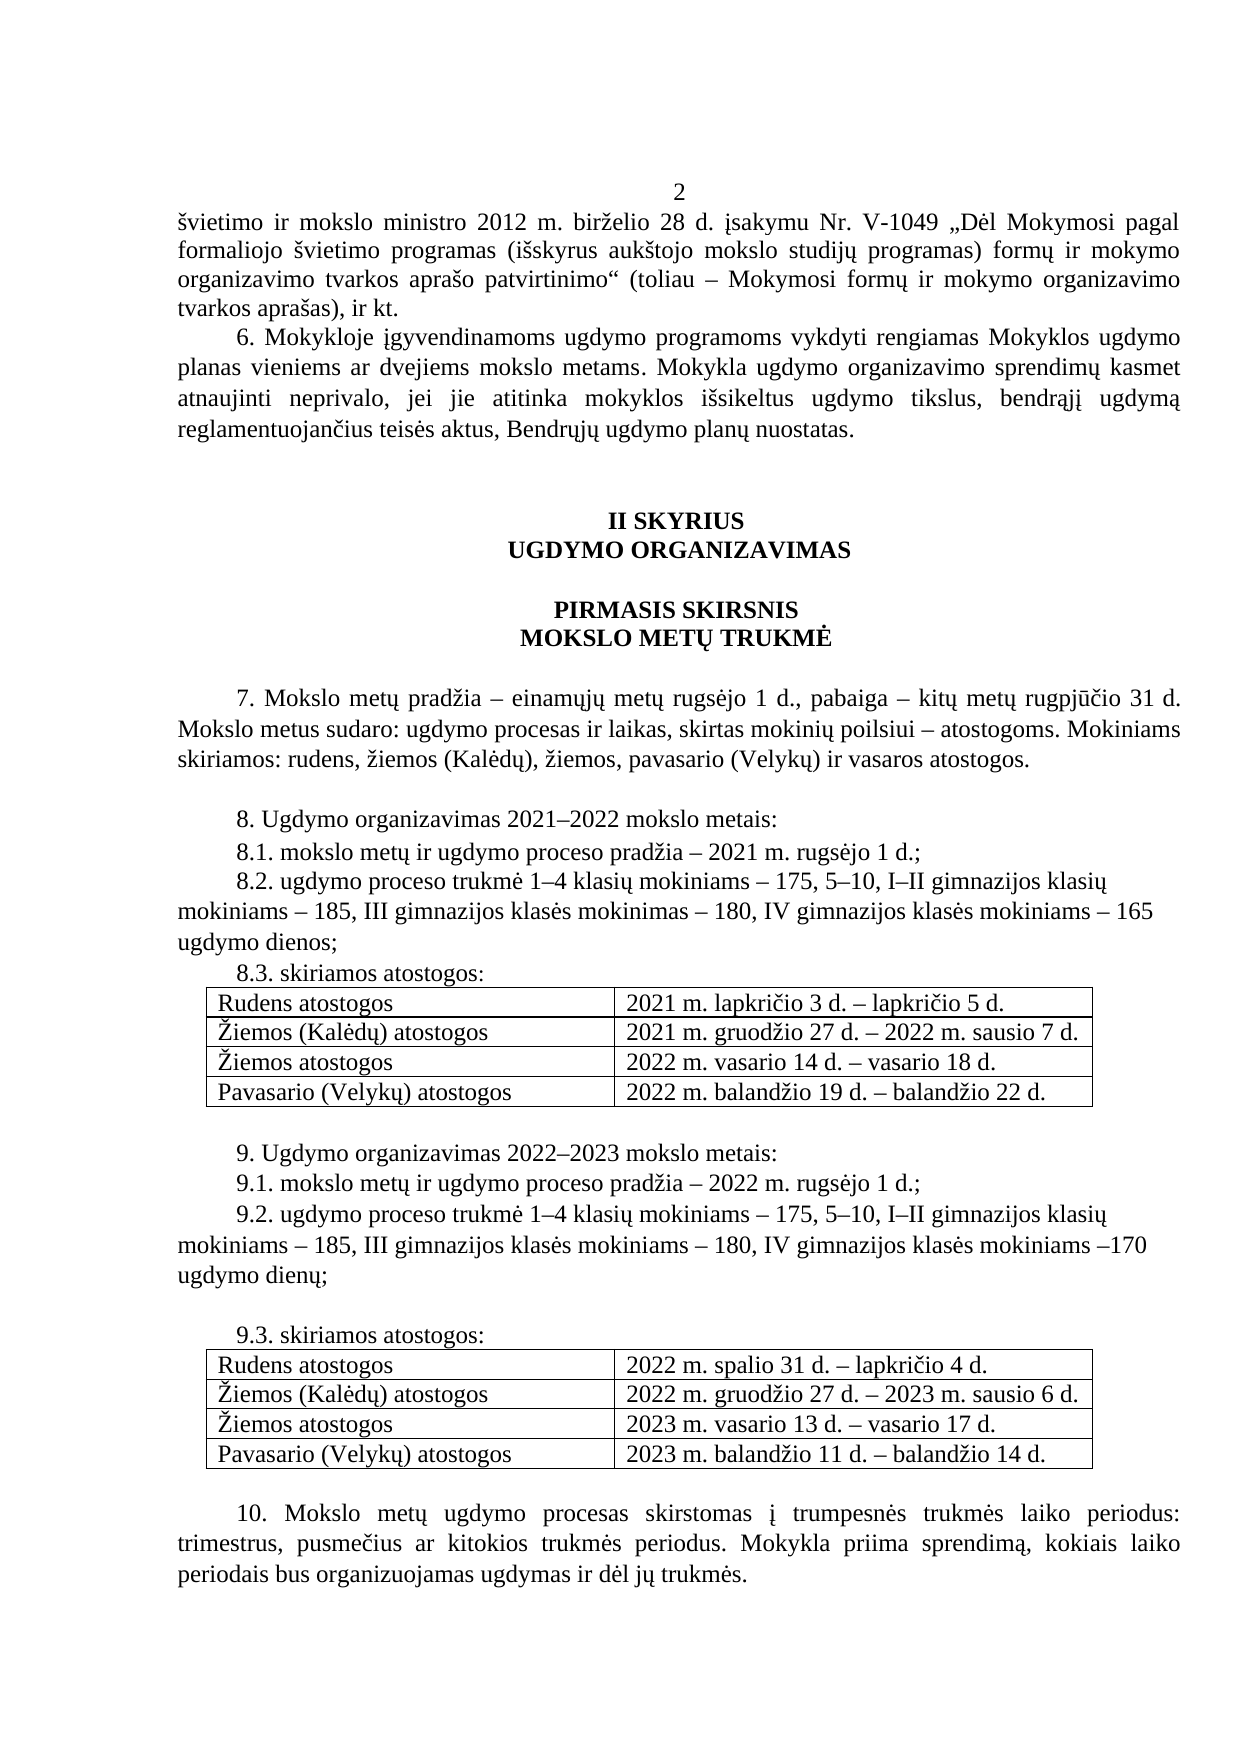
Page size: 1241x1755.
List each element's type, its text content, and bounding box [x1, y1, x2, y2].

table_cell Žiemos atostogos [207, 1047, 614, 1076]
table_cell 2023 m. balandžio 11 d. – balandžio 14 d. [615, 1439, 1092, 1468]
table_header 2021 m. lapkričio 3 d. – lapkričio 5 d. [615, 988, 1092, 1016]
text 8. Ugdymo organizavimas 2021–2022 mokslo metais: [177, 804, 1181, 833]
table_cell Žiemos (Kalėdų) atostogos [207, 1018, 614, 1046]
table_cell Pavasario (Velykų) atostogos [207, 1077, 614, 1106]
table_header 2022 m. spalio 31 d. – lapkričio 4 d. [615, 1350, 1092, 1378]
text II SKYRIUS [177, 506, 1181, 535]
text 8.2. ugdymo proceso trukmė 1–4 klasių mokiniams – 175, 5–10, I–II gimnazijos klasių mokiniams – 185, III gimnazijos klasės mokinimas – 180, IV gimnazijos klasės mokiniams – 165 ugdymo dienos; [177, 866, 1181, 956]
text 8.1. mokslo metų ir ugdymo proceso pradžia – 2021 m. rugsėjo 1 d.; [177, 837, 1181, 866]
table_cell Pavasario (Velykų) atostogos [207, 1439, 614, 1468]
table_cell Žiemos atostogos [207, 1409, 614, 1438]
text 9.2. ugdymo proceso trukmė 1–4 klasių mokiniams – 175, 5–10, I–II gimnazijos klasių mokiniams – 185, III gimnazijos klasės mokiniams – 180, IV gimnazijos klasės mokiniams –170 ugdymo dienų; [177, 1199, 1181, 1289]
text MOKSLO METŲ TRUKMĖ [177, 623, 1181, 652]
table_cell 2022 m. vasario 14 d. – vasario 18 d. [615, 1047, 1092, 1076]
text 9. Ugdymo organizavimas 2022–2023 mokslo metais: [177, 1138, 1181, 1166]
table_cell 2023 m. vasario 13 d. – vasario 17 d. [615, 1409, 1092, 1438]
text 8.3. skiriamos atostogos: [177, 958, 1181, 987]
text PIRMASIS SKIRSNIS [177, 595, 1181, 623]
text 9.1. mokslo metų ir ugdymo proceso pradžia – 2022 m. rugsėjo 1 d.; [177, 1168, 1181, 1197]
table_header Rudens atostogos [207, 1350, 614, 1378]
text švietimo ir mokslo ministro 2012 m. birželio 28 d. įsakymu Nr. V-1049 „Dėl Mokymosi pagal formaliojo švietimo programas (išskyrus aukštojo mokslo studijų programas) formų ir mokymo organizavimo tvarkos aprašo patvirtinimo“ (toliau – Mokymosi formų ir mokymo organizavimo tvarkos aprašas), ir kt. [177, 207, 1181, 322]
text 6. Mokykloje įgyvendinamoms ugdymo programoms vykdyti rengiamas Mokyklos ugdymo planas vieniems ar dvejiems mokslo metams. Mokykla ugdymo organizavimo sprendimų kasmet atnaujinti neprivalo, jei jie atitinka mokyklos išsikeltus ugdymo tikslus, bendrąjį ugdymą reglamentuojančius teisės aktus, Bendrųjų ugdymo planų nuostatas. [177, 322, 1181, 443]
table_header Rudens atostogos [207, 988, 614, 1016]
table_cell 2022 m. balandžio 19 d. – balandžio 22 d. [615, 1077, 1092, 1106]
table_cell 2022 m. gruodžio 27 d. – 2023 m. sausio 6 d. [615, 1380, 1092, 1408]
text 10. Mokslo metų ugdymo procesas skirstomas į trumpesnės trukmės laiko periodus: trimestrus, pusmečius ar kitokios trukmės periodus. Mokykla priima sprendimą, kokiais laiko periodais bus organizuojamas ugdymas ir dėl jų trukmės. [177, 1498, 1181, 1588]
table_cell 2021 m. gruodžio 27 d. – 2022 m. sausio 7 d. [615, 1018, 1092, 1046]
table_cell Žiemos (Kalėdų) atostogos [207, 1380, 614, 1408]
text UGDYMO ORGANIZAVIMAS [177, 535, 1181, 564]
text 9.3. skiriamos atostogos: [177, 1320, 1181, 1349]
text 7. Mokslo metų pradžia – einamųjų metų rugsėjo 1 d., pabaiga – kitų metų rugpjūčio 31 d. Mokslo metus sudaro: ugdymo procesas ir laikas, skirtas mokinių poilsiui – atostogoms. Mokiniams skiriamos: rudens, žiemos (Kalėdų), žiemos, pavasario (Velykų) ir vasaros atostogos. [177, 683, 1181, 773]
